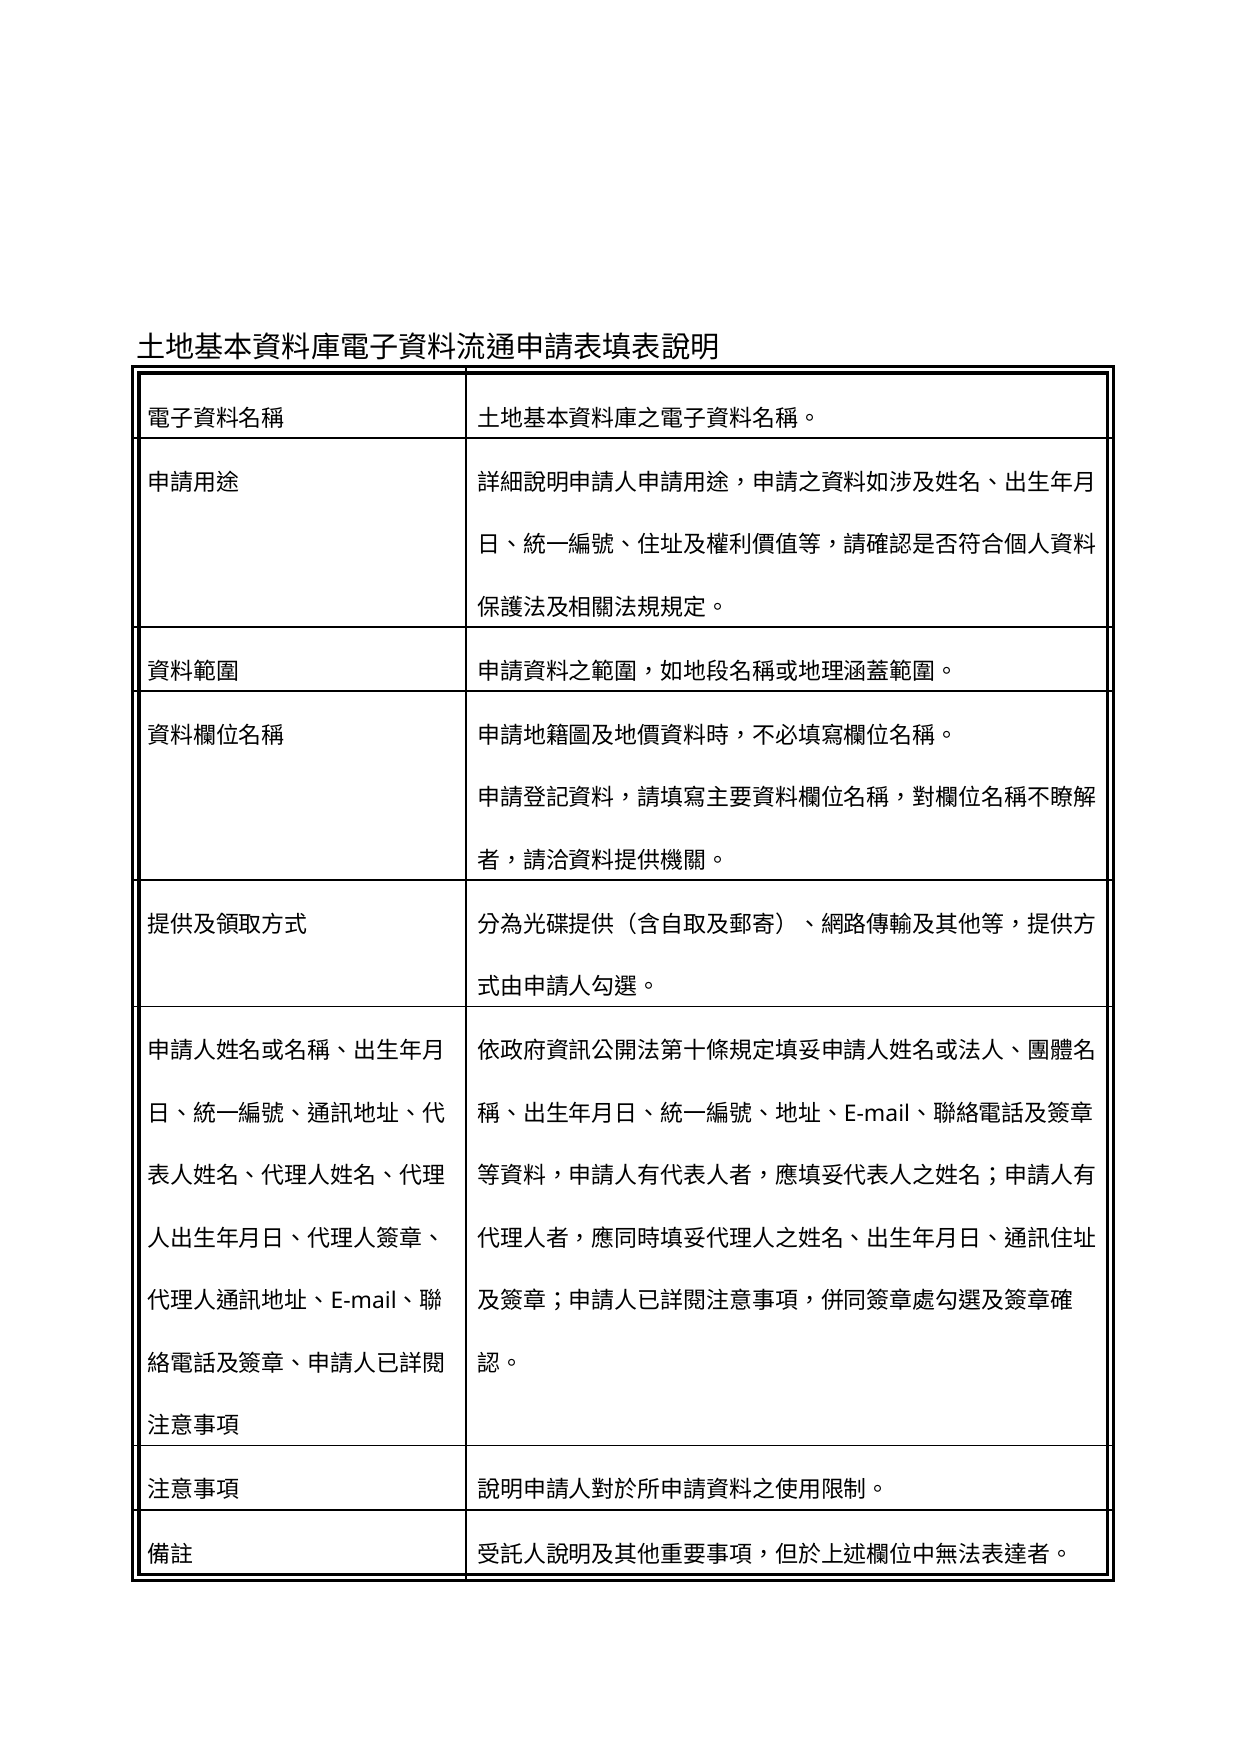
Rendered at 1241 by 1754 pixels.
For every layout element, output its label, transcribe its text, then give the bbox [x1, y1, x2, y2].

table_cell 說明申請人對於所申請資料之使用限制。 [467, 1446, 1106, 1509]
table_cell 申請人姓名或名稱、出生年月日、統一編號、通訊地址、代表人姓名、代理人姓名、代理人出生年月日、代理人簽章、代理人通訊地址、E-mail、聯絡電話及簽章、申請人已詳閱注意事項 [141, 1007, 465, 1445]
table_cell 提供及領取方式 [141, 881, 465, 1006]
table_cell 申請用途 [141, 439, 465, 626]
table_cell 受託人說明及其他重要事項，但於上述欄位中無法表達者。 [467, 1511, 1106, 1573]
table_cell 備註 [141, 1511, 465, 1573]
table_cell 申請資料之範圍，如地段名稱或地理涵蓋範圍。 [467, 628, 1106, 690]
table_header 土地基本資料庫之電子資料名稱。 [467, 368, 1110, 437]
text 土地基本資料庫電子資料流通申請表填表說明 [136, 303, 1104, 365]
table_cell 詳細說明申請人申請用途，申請之資料如涉及姓名、出生年月日、統一編號、住址及權利價值等，請確認是否符合個人資料保護法及相關法規規定。 [467, 439, 1106, 626]
table_header 電子資料名稱 [136, 368, 465, 437]
table_cell 資料範圍 [141, 628, 465, 690]
table_cell 申請地籍圖及地價資料時，不必填寫欄位名稱。 申請登記資料，請填寫主要資料欄位名稱，對欄位名稱不瞭解者，請洽資料提供機關。 [467, 692, 1106, 879]
table_cell 分為光碟提供（含自取及郵寄）、網路傳輸及其他等，提供方式由申請人勾選。 [467, 881, 1106, 1006]
table_cell 資料欄位名稱 [141, 692, 465, 879]
table_cell 注意事項 [141, 1446, 465, 1509]
table_cell 依政府資訊公開法第十條規定填妥申請人姓名或法人、團體名稱、出生年月日、統一編號、地址、E-mail、聯絡電話及簽章等資料，申請人有代表人者，應填妥代表人之姓名；申請人有 代理人者，應同時填妥代理人之姓名、出生年月日、通訊住址及簽章；申請人已詳閱注意事項，併同簽章處勾選及簽章確認。 [467, 1007, 1106, 1445]
